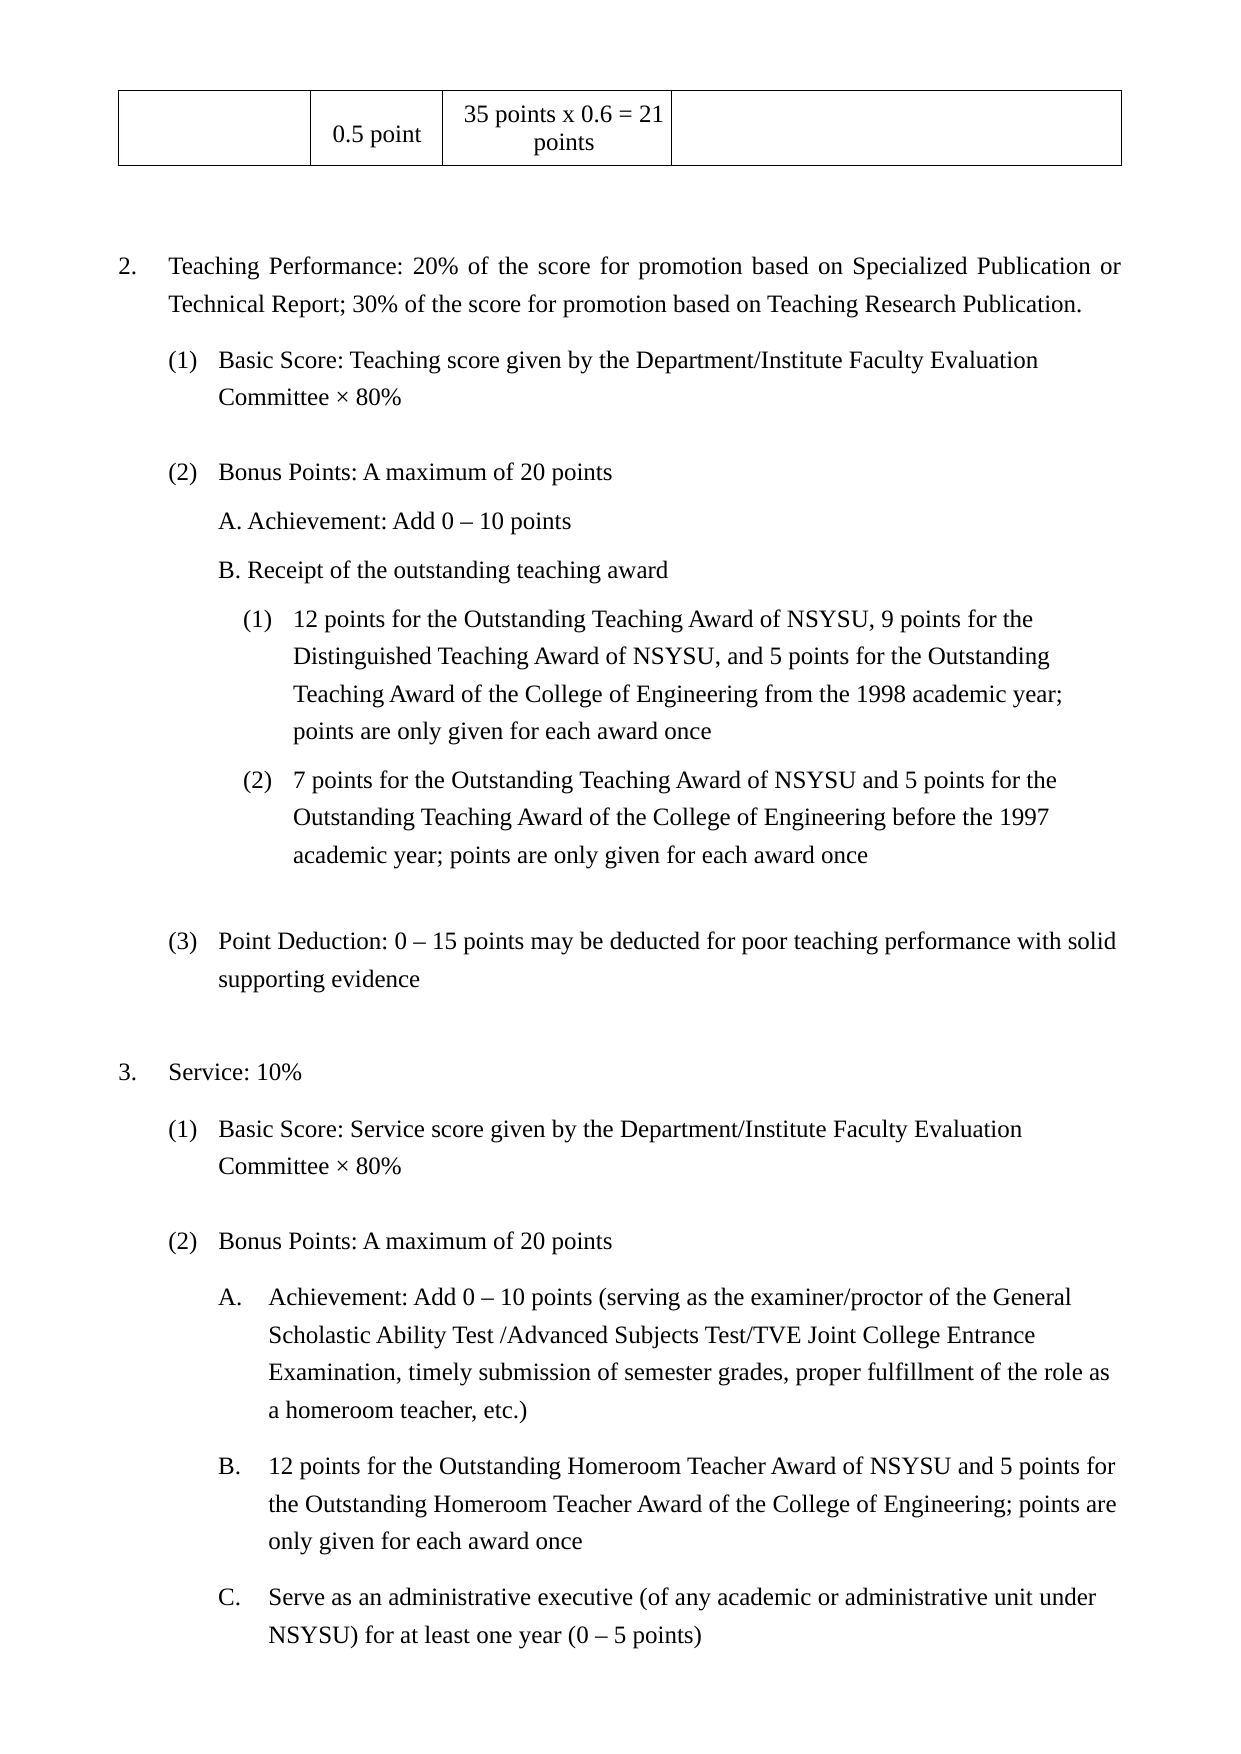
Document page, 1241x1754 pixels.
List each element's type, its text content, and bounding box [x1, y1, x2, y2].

list Point Deduction: 0 – 15 points may be deducted for poor teaching performance with solid supporting evidence [168, 916, 1122, 991]
text B. Receipt of the outstanding teaching award [218, 544, 1122, 582]
list Teaching Performance: 20% of the score for promotion based on Specialized Publication or Technical Report; 30% of the score for promotion based on Teaching Research Publication. [118, 241, 1122, 316]
table_cell 35 points x 0.6 = 21 points [443, 91, 671, 164]
list Serve as an administrative executive (of any academic or administrative unit under NSYSU) for at least one year (0 – 5 points) [218, 1572, 1122, 1647]
list Basic Score: Teaching score given by the Department/Institute Faculty Evaluation Committee × 80% [168, 334, 1122, 409]
table_cell [119, 91, 310, 164]
table_cell [672, 91, 1121, 164]
list Bonus Points: A maximum of 20 points [168, 447, 1122, 484]
list Achievement: Add 0 – 10 points (serving as the examiner/proctor of the General Scholastic Ability Test /Advanced Subjects Test/TVE Joint College Entrance Examination, timely submission of semester grades, proper fulfillment of the role as a homeroom teacher, etc.) [218, 1272, 1122, 1422]
list Service: 10% [118, 1047, 1122, 1084]
list 12 points for the Outstanding Homeroom Teacher Award of NSYSU and 5 points for the Outstanding Homeroom Teacher Award of the College of Engineering; points are only given for each award once [218, 1441, 1122, 1553]
list 7 points for the Outstanding Teaching Award of NSYSU and 5 points for the Outstanding Teaching Award of the College of Engineering before the 1997 academic year; points are only given for each award once [243, 754, 1122, 867]
list Basic Score: Service score given by the Department/Institute Faculty Evaluation Committee × 80% [168, 1103, 1122, 1178]
list Bonus Points: A maximum of 20 points [168, 1216, 1122, 1253]
list 12 points for the Outstanding Teaching Award of NSYSU, 9 points for the Distinguished Teaching Award of NSYSU, and 5 points for the Outstanding Teaching Award of the College of Engineering from the 1998 academic year; points are only given for each award once [243, 593, 1122, 743]
table_cell 0.5 point [311, 91, 442, 164]
text A. Achievement: Add 0 – 10 points [218, 496, 1122, 533]
